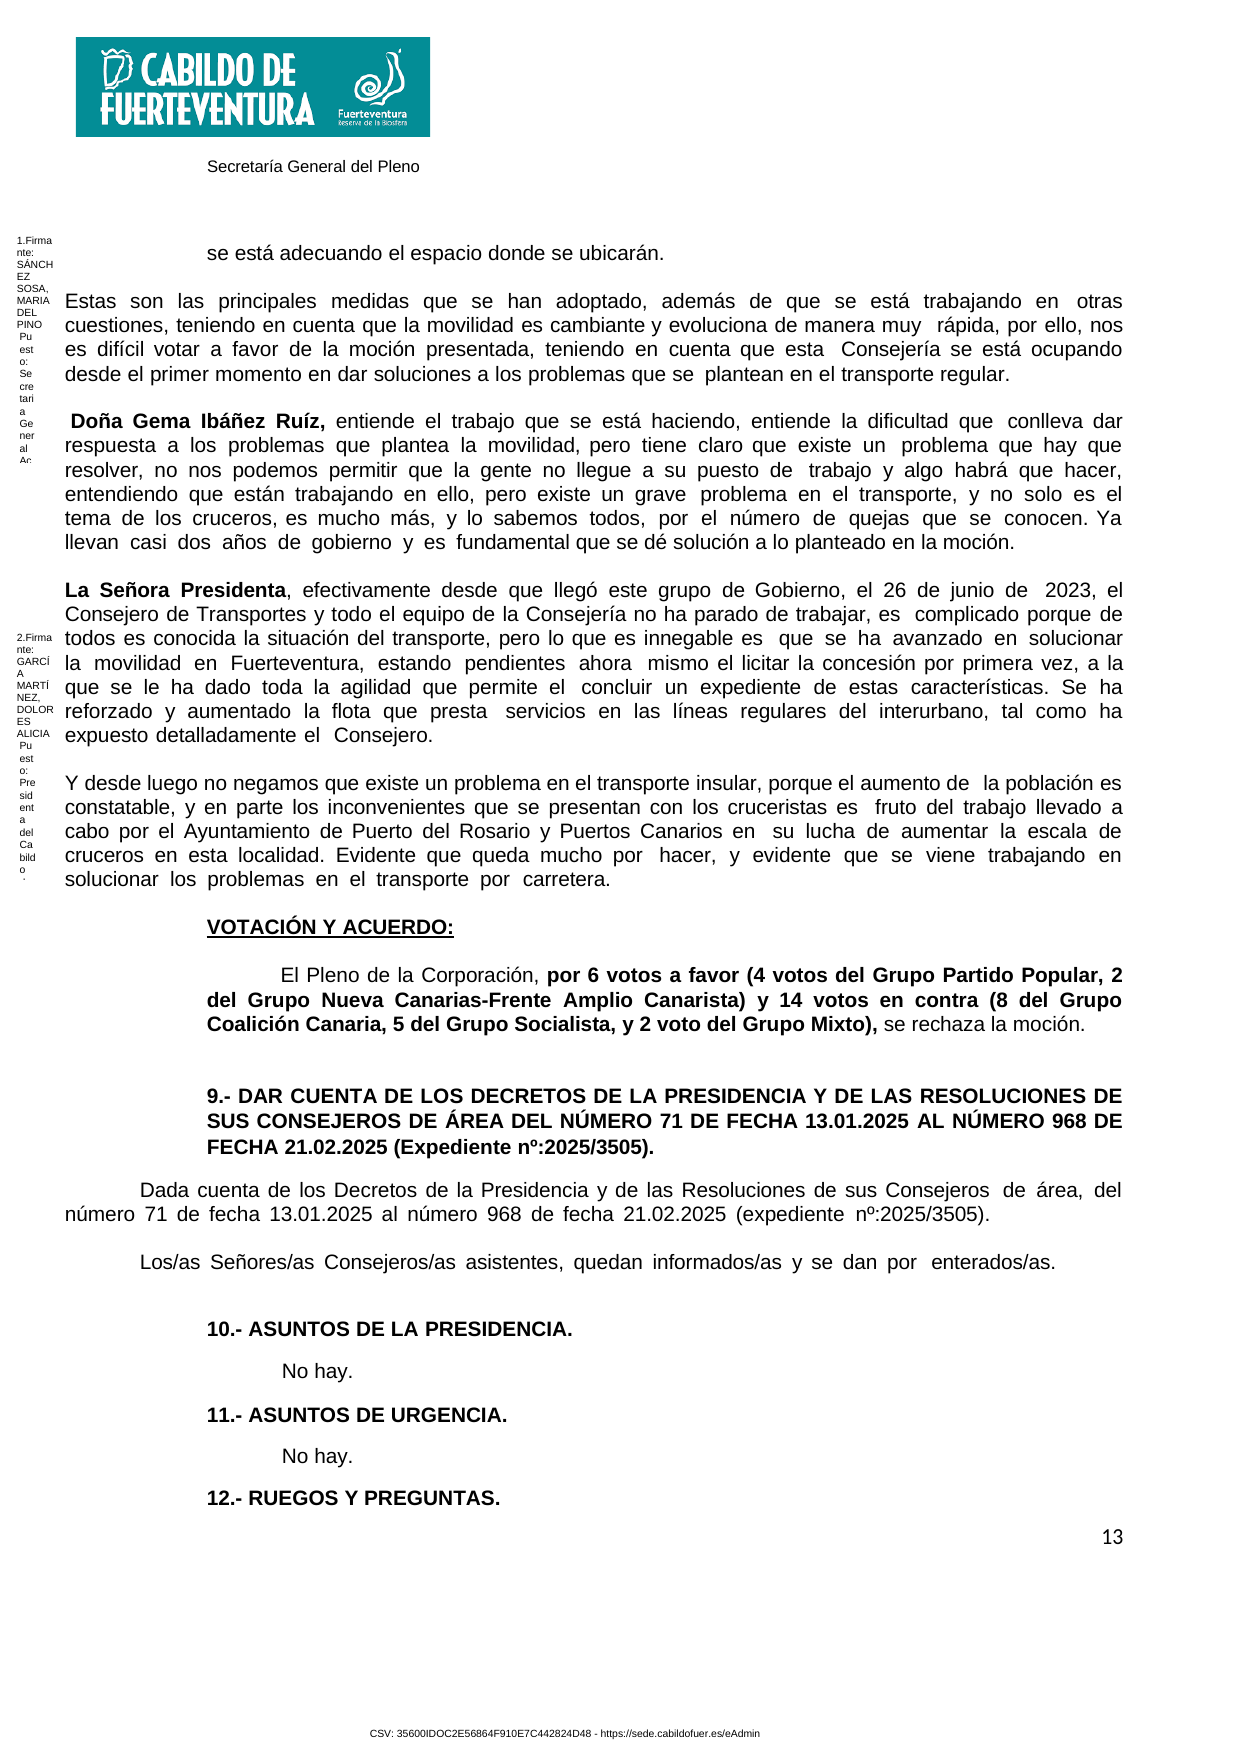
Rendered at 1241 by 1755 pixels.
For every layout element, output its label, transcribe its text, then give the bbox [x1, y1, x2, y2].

subtitle 12.- RUEGOS Y PREGUNTAS. [207, 1486, 1241, 1510]
subtitle 10.- ASUNTOS DE LA PRESIDENCIA. [207, 1317, 1241, 1341]
subtitle 11.- ASUNTOS DE URGENCIA. [207, 1403, 1241, 1427]
text 2.Firmante: GARCÍA MARTÍNEZ, DOLORES ALICIA [17, 631, 54, 739]
text 13 [64, 1522, 1123, 1550]
text Dada cuenta de los Decretos de la Presidencia y de las Resoluciones de sus Consejeros de área, del número 71 de fecha 13.01.2025 al número 968 de fecha 21.02.2025 (expediente nº:2025/3505). [64, 1178, 1123, 1226]
text Puesto: Presidenta del Cabildo de Fuerteventura Fecha Firma: 06/03/2025 11:29:20 [19, 740, 36, 879]
text No hay. [282, 1443, 1241, 1467]
text Y desde luego no negamos que existe un problema en el transporte insular, porque el aumento de la población es constatable, y en parte los inconvenientes que se presentan con los cruceristas es fruto del trabajo llevado a cabo por el Ayuntamiento de Puerto del Rosario y Puertos Canarios en su lucha de aumentar la escala de cruceros en esta localidad. Evidente que queda mucho por hacer, y evidente que se viene trabajando en solucionar los problemas en el transporte por carretera. [64, 771, 1123, 891]
subtitle VOTACIÓN Y ACUERDO: [207, 915, 1241, 939]
text No hay. [282, 1359, 1241, 1383]
text Doña Gema Ibáñez Ruíz, entiende el trabajo que se está haciendo, entiende la dificultad que conlleva dar respuesta a los problemas que plantea la movilidad, pero tiene claro que existe un problema que hay que resolver, no nos podemos permitir que la gente no llegue a su puesto de trabajo y algo habrá que hacer, entendiendo que están trabajando en ello, pero existe un grave problema en el transporte, y no solo es el tema de los cruceros, es mucho más, y lo sabemos todos, por el número de quejas que se conocen. Ya llevan casi dos años de gobierno y es fundamental que se dé solución a lo planteado en la moción. [64, 409, 1123, 554]
text se está adecuando el espacio donde se ubicarán. [207, 241, 1241, 265]
text Los/as Señores/as Consejeros/as asistentes, quedan informados/as y se dan por enterados/as. [64, 1250, 1123, 1274]
text Puesto: Secretaria General Acctal. del Pleno Fecha Firma: 06/03/2025 11:07:08 [19, 331, 37, 463]
text Estas son las principales medidas que se han adoptado, además de que se está trabajando en otras cuestiones, teniendo en cuenta que la movilidad es cambiante y evoluciona de manera muy rápida, por ello, nos es difícil votar a favor de la moción presentada, teniendo en cuenta que esta Consejería se está ocupando desde el primer momento en dar soluciones a los problemas que se plantean en el transporte regular. [64, 289, 1123, 386]
text El Pleno de la Corporación, por 6 votos a favor (4 votos del Grupo Partido Popular, 2 del Grupo Nueva Canarias-Frente Amplio Canarista) y 14 votos en contra (8 del Grupo Coalición Canaria, 5 del Grupo Socialista, y 2 voto del Grupo Mixto), se rechaza la moción. [207, 963, 1123, 1036]
text 1.Firmante: SÁNCHEZ SOSA,MARIA DEL PINO [17, 234, 54, 330]
text 9.- DAR CUENTA DE LOS DECRETOS DE LA PRESIDENCIA Y DE LAS RESOLUCIONES DE SUS CONSEJEROS DE ÁREA DEL NÚMERO 71 DE FECHA 13.01.2025 AL NÚMERO 968 DE FECHA 21.02.2025 (Expediente nº:2025/3505). [207, 1083, 1123, 1159]
text La Señora Presidenta, efectivamente desde que llegó este grupo de Gobierno, el 26 de junio de 2023, el Consejero de Transportes y todo el equipo de la Consejería no ha parado de trabajar, es complicado porque de todos es conocida la situación del transporte, pero lo que es innegable es que se ha avanzado en solucionar la movilidad en Fuerteventura, estando pendientes ahora mismo el licitar la concesión por primera vez, a la que se le ha dado toda la agilidad que permite el concluir un expediente de estas características. Se ha reforzado y aumentado la flota que presta servicios en las líneas regulares del interurbano, tal como ha expuesto detalladamente el Consejero. [64, 578, 1123, 747]
